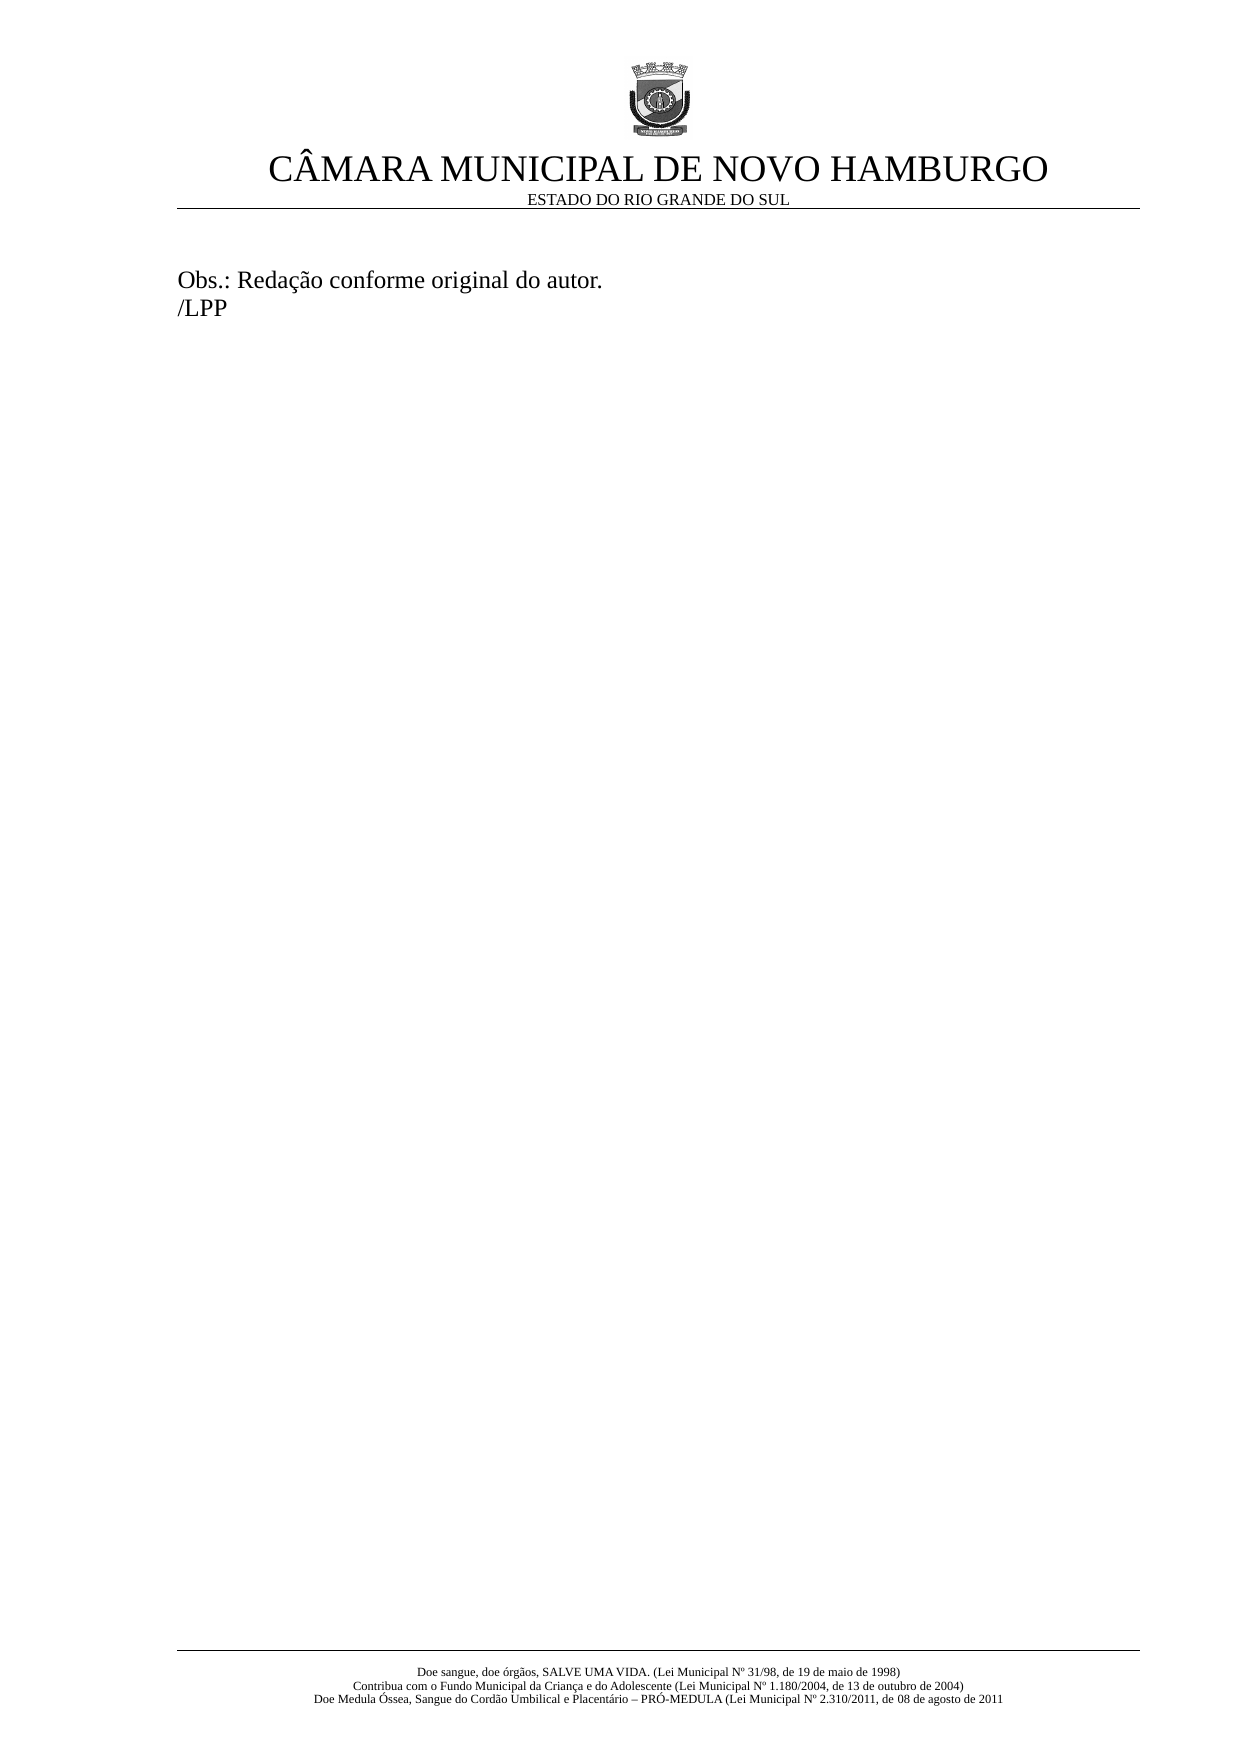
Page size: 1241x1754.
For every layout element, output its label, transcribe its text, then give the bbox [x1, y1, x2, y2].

text Obs.: Redação conforme original do autor. [177, 267, 1140, 294]
text /LPP [177, 294, 1140, 322]
